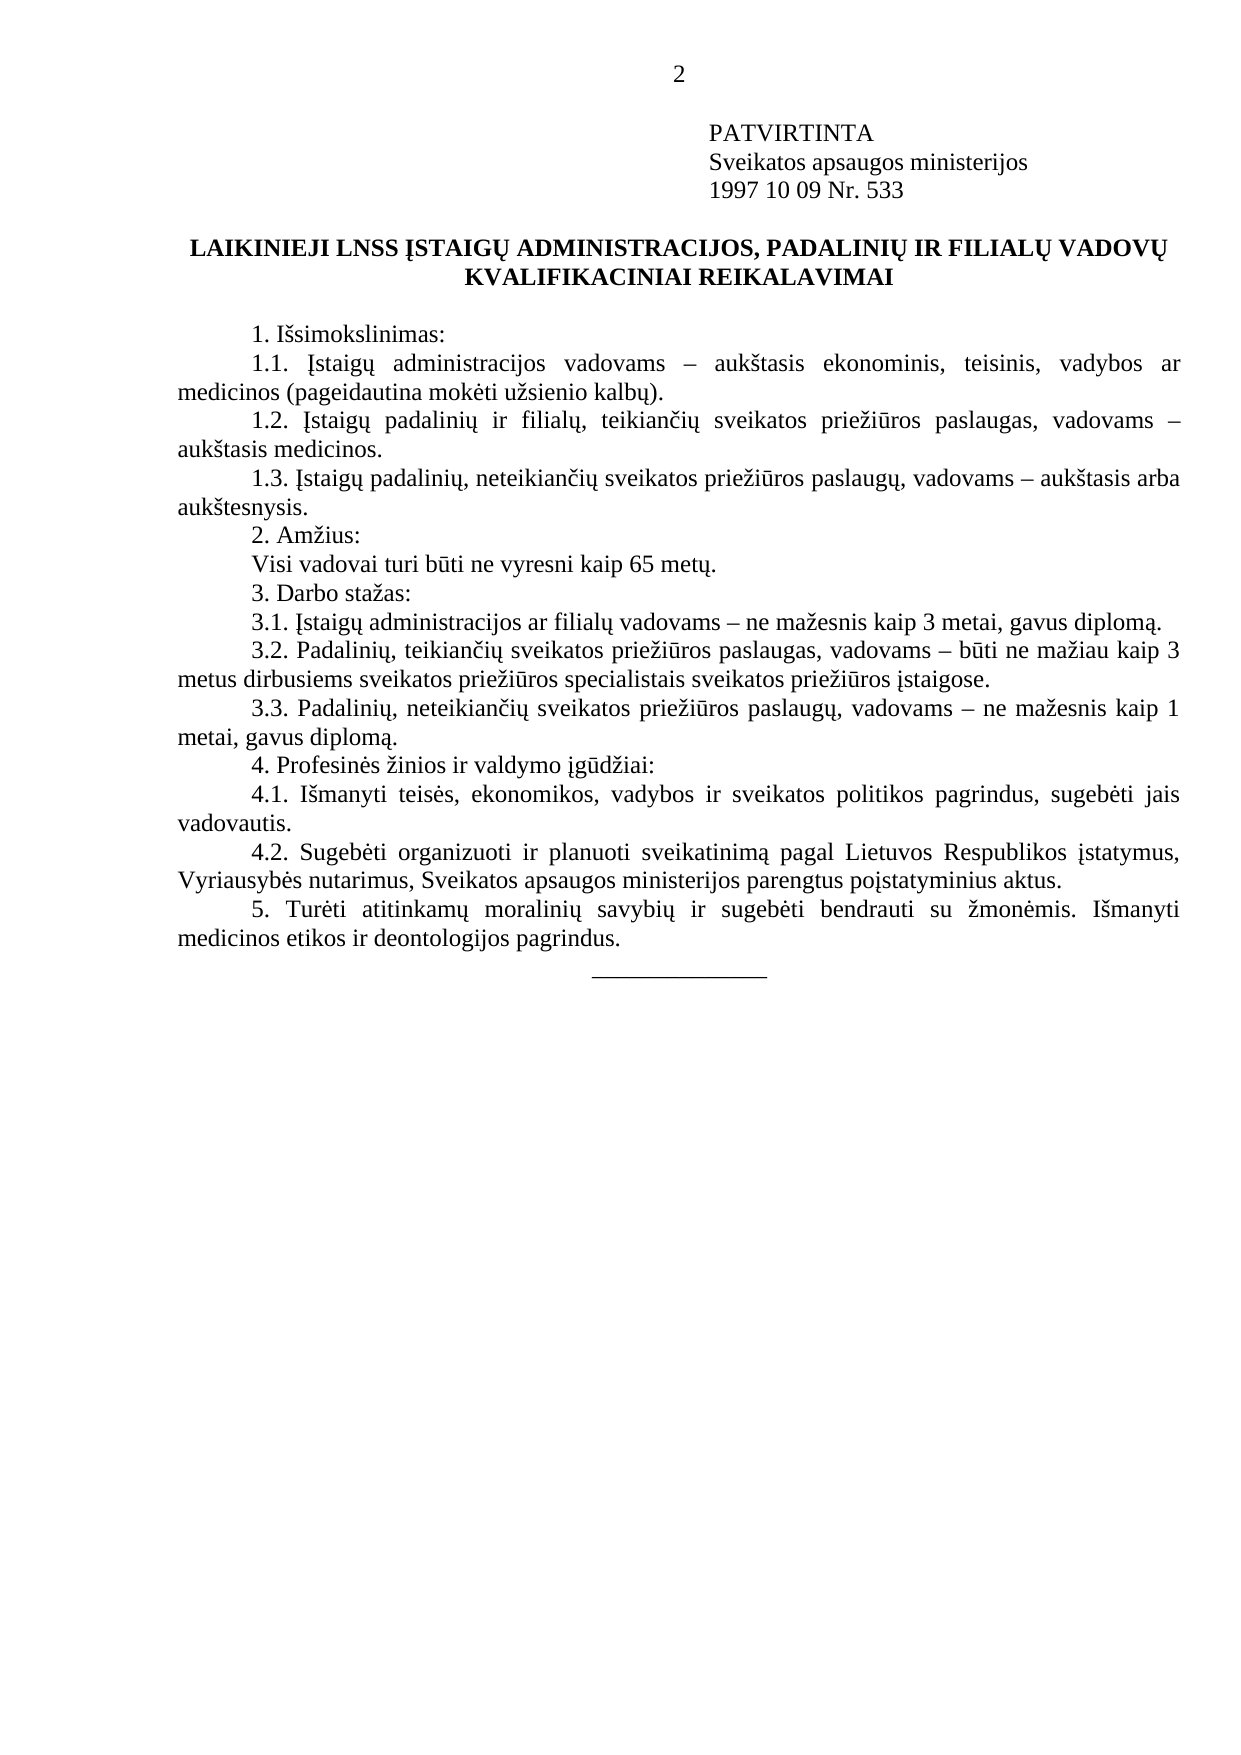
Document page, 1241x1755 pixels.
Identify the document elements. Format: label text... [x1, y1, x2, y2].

text 1.3. Įstaigų padalinių, neteikiančių sveikatos priežiūros paslaugų, vadovams – aukštasis arba aukštesnysis. [177, 463, 1181, 521]
text 4.1. Išmanyti teisės, ekonomikos, vadybos ir sveikatos politikos pagrindus, sugebėti jais vadovautis. [177, 779, 1181, 837]
text Patvirtinta [177, 118, 1181, 147]
text 5. Turėti atitinkamų moralinių savybių ir sugebėti bendrauti su žmonėmis. Išmanyti medicinos etikos ir deontologijos pagrindus. [177, 894, 1181, 952]
text Visi vadovai turi būti ne vyresni kaip 65 metų. [177, 549, 1181, 578]
text 4. Profesinės žinios ir valdymo įgūdžiai: [177, 751, 1181, 779]
text 3.1. Įstaigų administracijos ar filialų vadovams – ne mažesnis kaip 3 metai, gavus diplomą. [177, 607, 1181, 636]
text 3.3. Padalinių, neteikiančių sveikatos priežiūros paslaugų, vadovams – ne mažesnis kaip 1 metai, gavus diplomą. [177, 693, 1181, 751]
text 3.2. Padalinių, teikiančių sveikatos priežiūros paslaugas, vadovams – būti ne mažiau kaip 3 metus dirbusiems sveikatos priežiūros specialistais sveikatos priežiūros įstaigose. [177, 636, 1181, 693]
text 1.2. Įstaigų padalinių ir filialų, teikiančių sveikatos priežiūros paslaugas, vadovams – aukštasis medicinos. [177, 406, 1181, 463]
text Laikinieji LNSS įstaigų administracijos, padalinių ir filialų vadovų kvalifikaciniai reikalavimai [177, 233, 1181, 291]
text 4.2. Sugebėti organizuoti ir planuoti sveikatinimą pagal Lietuvos Respublikos įstatymus, Vyriausybės nutarimus, Sveikatos apsaugos ministerijos parengtus poįstatyminius aktus. [177, 837, 1181, 894]
text Sveikatos apsaugos ministerijos [177, 147, 1181, 176]
text 1.1. Įstaigų administracijos vadovams – aukštasis ekonominis, teisinis, vadybos ar medicinos (pageidautina mokėti užsienio kalbų). [177, 348, 1181, 406]
text 2. Amžius: [177, 521, 1181, 549]
text 3. Darbo stažas: [177, 578, 1181, 607]
text 1. Išsimokslinimas: [177, 319, 1181, 348]
text ______________ [177, 952, 1181, 981]
text 1997 10 09 Nr. 533 [177, 176, 1181, 204]
